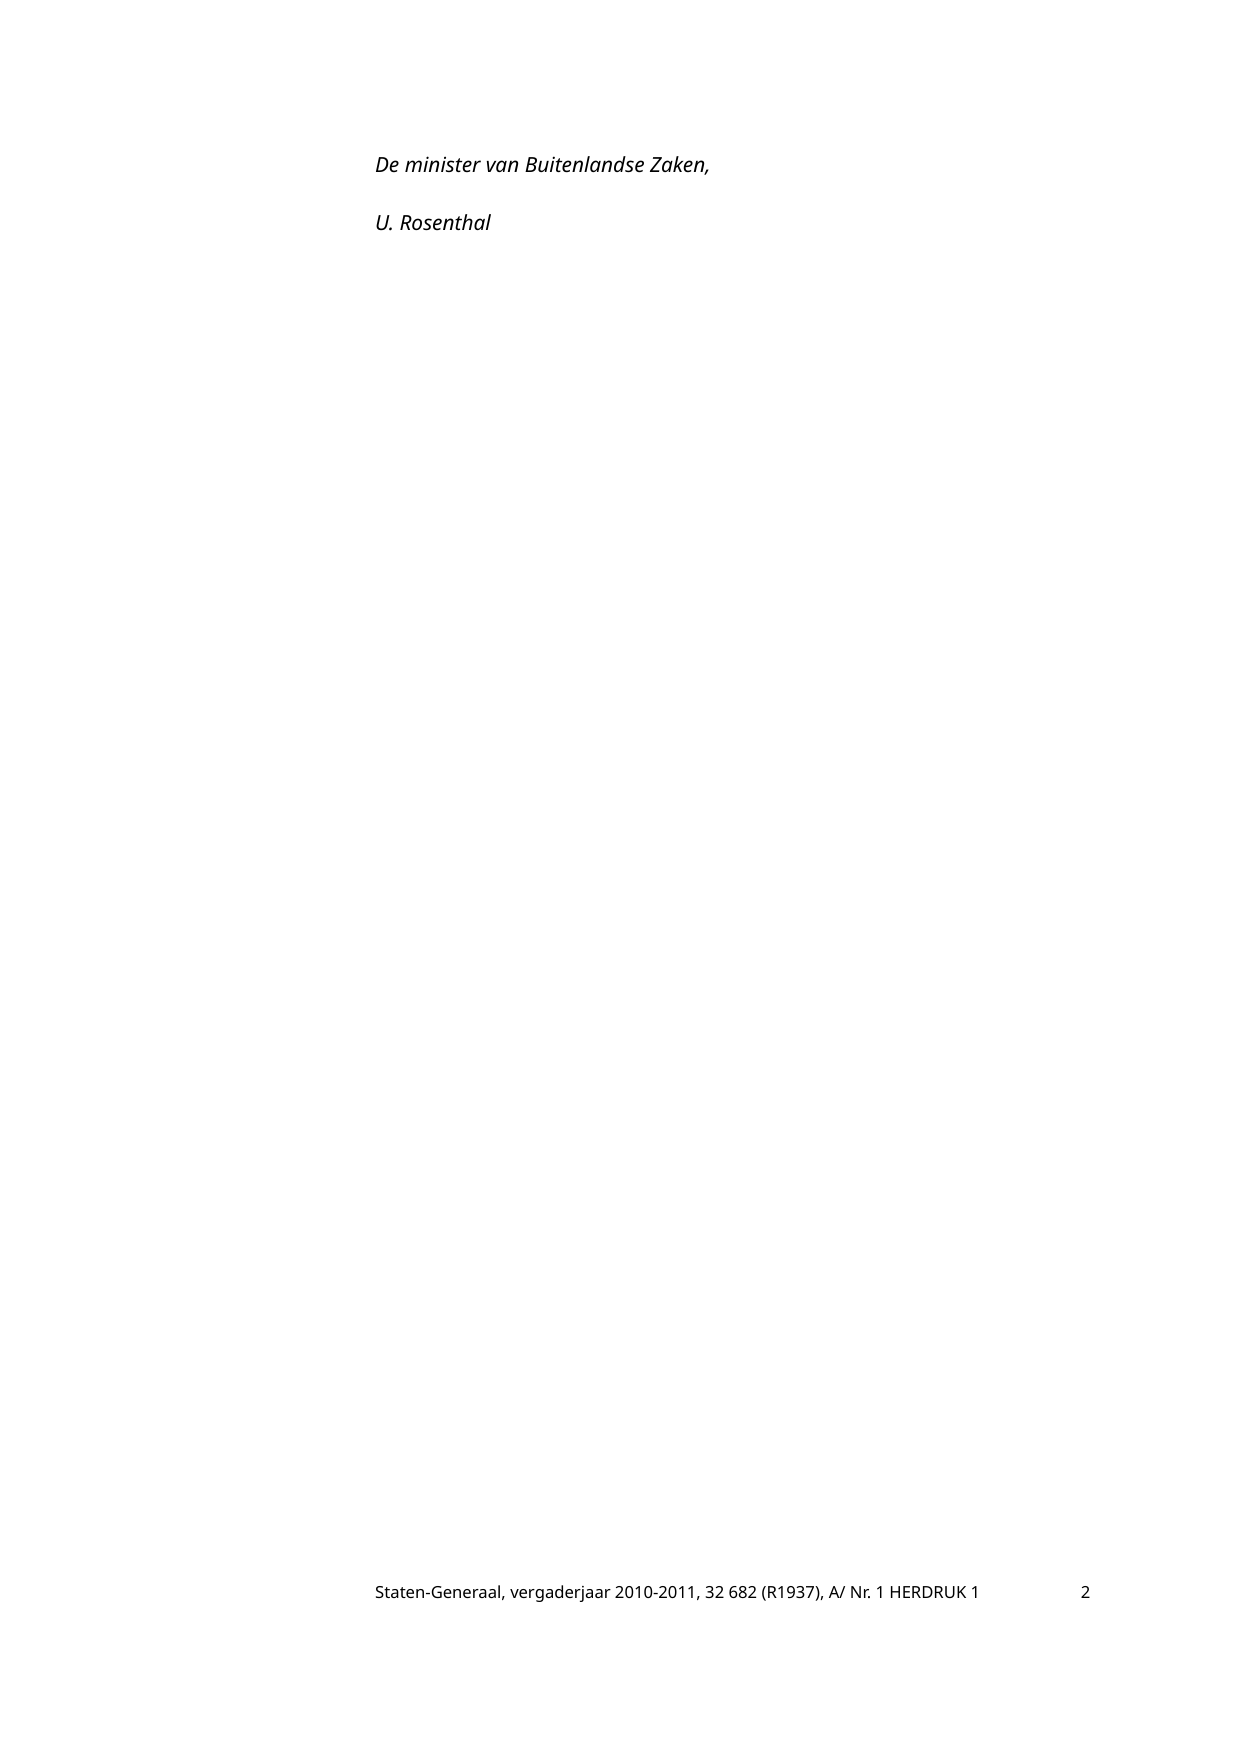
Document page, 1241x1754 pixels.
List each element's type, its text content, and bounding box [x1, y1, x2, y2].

text U. Rosenthal [375, 208, 1090, 237]
text De minister van Buitenlandse Zaken, [375, 150, 1090, 178]
